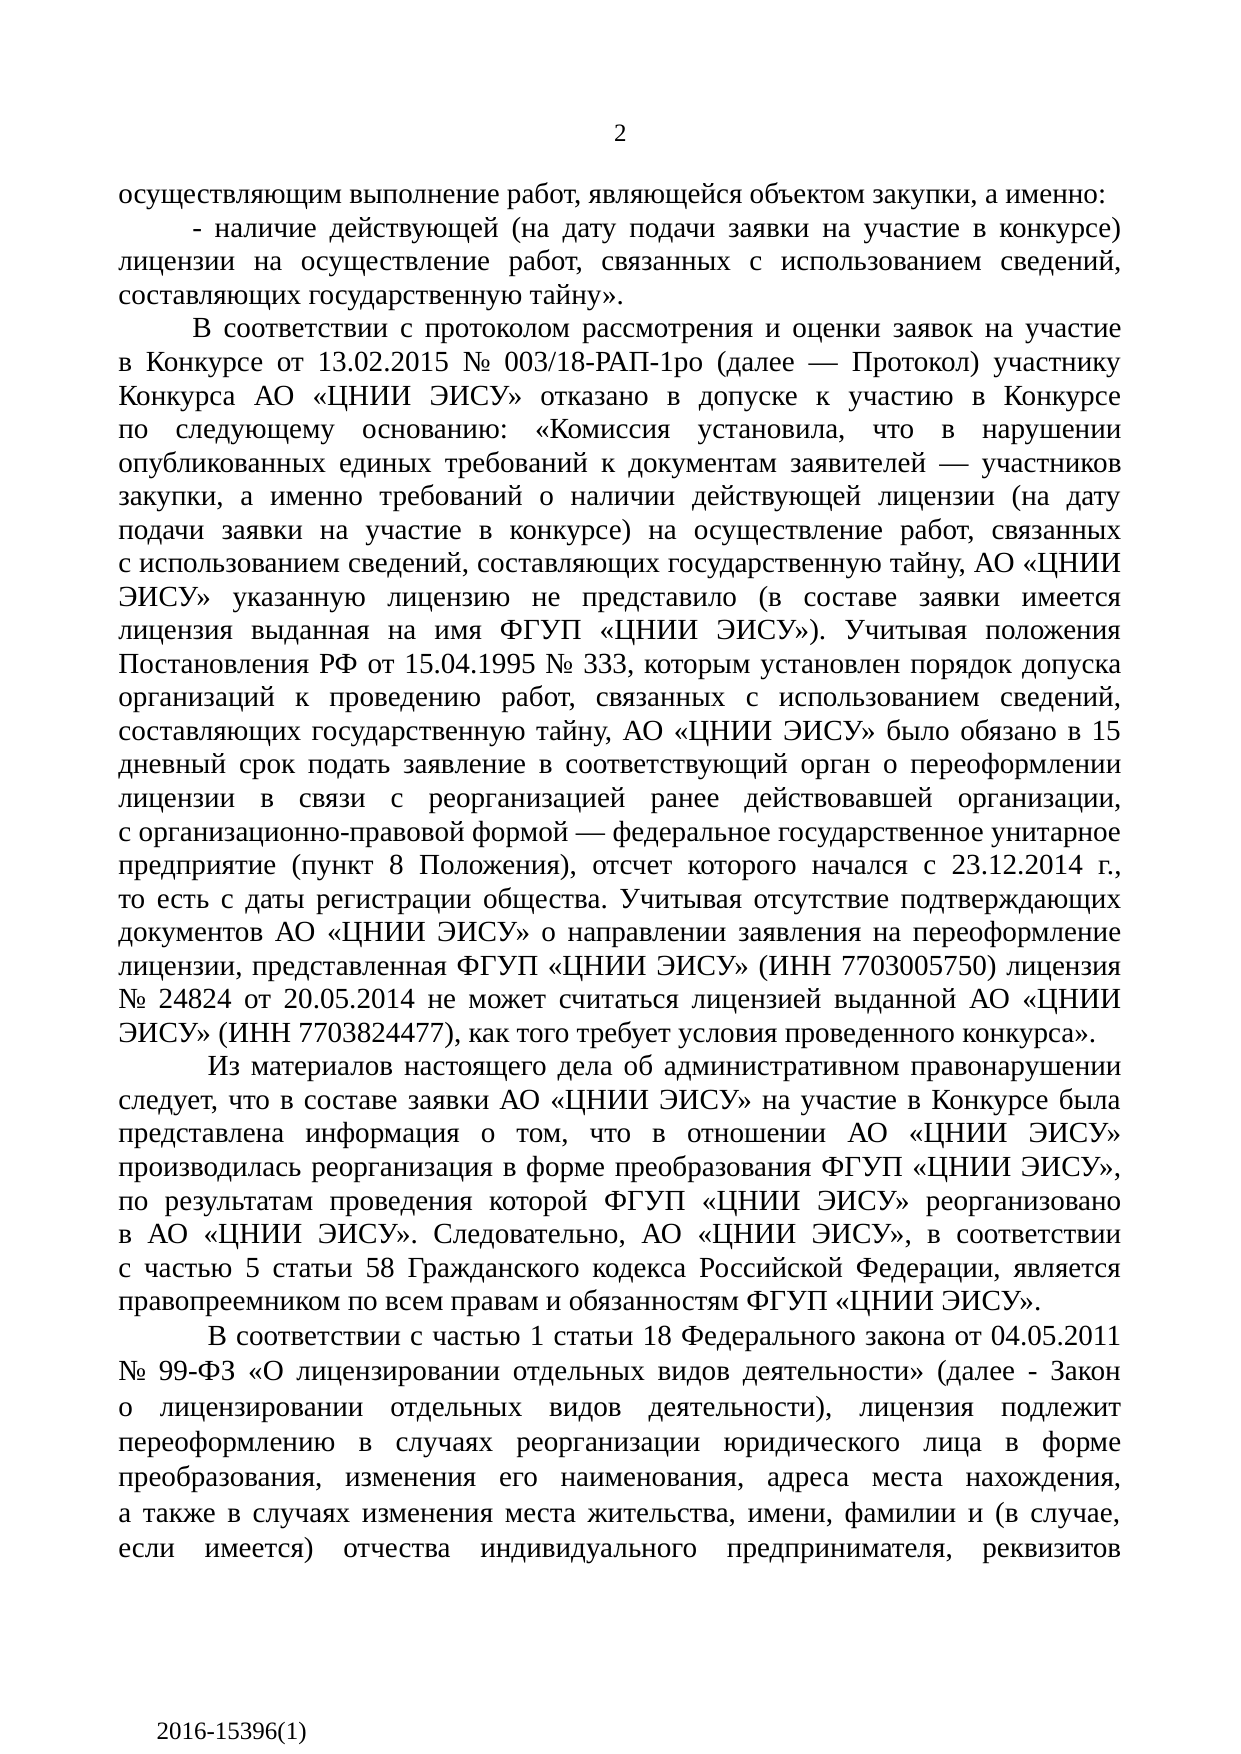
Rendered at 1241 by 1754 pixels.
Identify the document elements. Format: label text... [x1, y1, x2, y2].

text В соответствии с протоколом рассмотрения и оценки заявок на участие в Конкурсе от 13.02.2015 № 003/18-РАП-1ро (далее — Протокол) участнику Конкурса АО «ЦНИИ ЭИСУ» отказано в допуске к участию в Конкурсе по следующему основанию: «Комиссия установила, что в нарушении опубликованных единых требований к документам заявителей — участников закупки, а именно требований о наличии действующей лицензии (на дату подачи заявки на участие в конкурсе) на осуществление работ, связанных с использованием сведений, составляющих государственную тайну, АО «ЦНИИ ЭИСУ» указанную лицензию не представило (в составе заявки имеется лицензия выданная на имя ФГУП «ЦНИИ ЭИСУ»). Учитывая положения Постановления РФ от 15.04.1995 № 333, которым установлен порядок допуска организаций к проведению работ, связанных с использованием сведений, составляющих государственную тайну, АО «ЦНИИ ЭИСУ» было обязано в 15 дневный срок подать заявление в соответствующий орган о переоформлении лицензии в связи с реорганизацией ранее действовавшей организации, с организационно-правовой формой — федеральное государственное унитарное предприятие (пункт 8 Положения), отсчет которого начался с 23.12.2014 г., то есть с даты регистрации общества. Учитывая отсутствие подтверждающих документов АО «ЦНИИ ЭИСУ» о направлении заявления на переоформление лицензии, представленная ФГУП «ЦНИИ ЭИСУ» (ИНН 7703005750) лицензия № 24824 от 20.05.2014 не может считаться лицензией выданной АО «ЦНИИ ЭИСУ» (ИНН 7703824477), как того требует условия проведенного конкурса». [118, 311, 1122, 1048]
text осуществляющим выполнение работ, являющейся объектом закупки, а именно: [118, 176, 1122, 210]
text Из материалов настоящего дела об административном правонарушении следует, что в составе заявки АО «ЦНИИ ЭИСУ» на участие в Конкурсе была представлена информация о том, что в отношении АО «ЦНИИ ЭИСУ» производилась реорганизация в форме преобразования ФГУП «ЦНИИ ЭИСУ», по результатам проведения которой ФГУП «ЦНИИ ЭИСУ» реорганизовано в АО «ЦНИИ ЭИСУ». Следовательно, АО «ЦНИИ ЭИСУ», в соответствии с частью 5 статьи 58 Гражданского кодекса Российской Федерации, является правопреемником по всем правам и обязанностям ФГУП «ЦНИИ ЭИСУ». [118, 1048, 1122, 1317]
text В соответствии с частью 1 статьи 18 Федерального закона от 04.05.2011 № 99-ФЗ «О лицензировании отдельных видов деятельности» (далее - Закон о лицензировании отдельных видов деятельности), лицензия подлежит переоформлению в случаях реорганизации юридического лица в форме преобразования, изменения его наименования, адреса места нахождения, а также в случаях изменения места жительства, имени, фамилии и (в случае, если имеется) отчества индивидуального предпринимателя, реквизитов [118, 1317, 1122, 1565]
text - наличие действующей (на дату подачи заявки на участие в конкурсе) лицензии на осуществление работ, связанных с использованием сведений, составляющих государственную тайну». [118, 210, 1122, 311]
